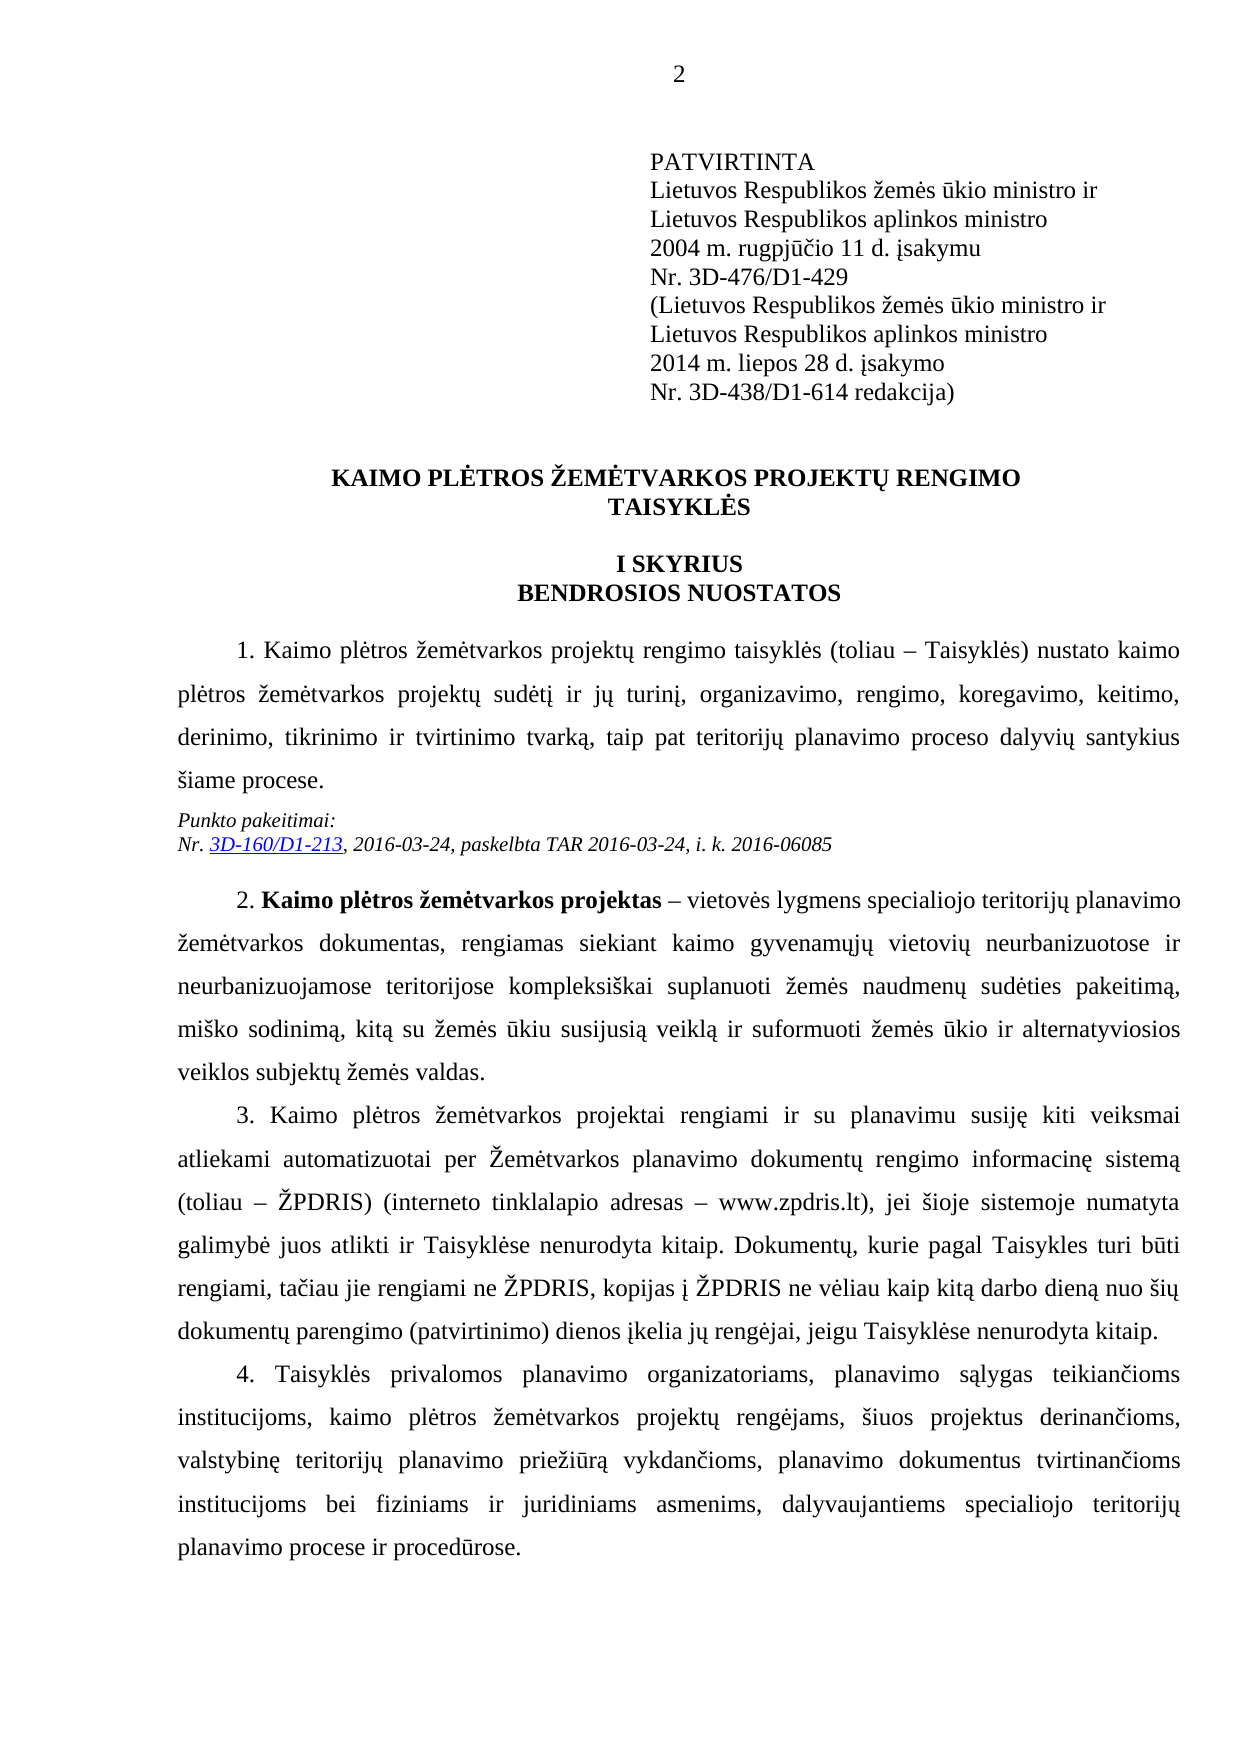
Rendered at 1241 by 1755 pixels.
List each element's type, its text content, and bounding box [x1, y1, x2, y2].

text (Lietuvos Respublikos žemės ūkio ministro ir Lietuvos Respublikos aplinkos ministro [650, 291, 1181, 348]
text 2014 m. liepos 28 d. įsakymo [650, 348, 1181, 377]
text Nr. 3D-438/D1-614 redakcija) [650, 377, 1181, 406]
text Lietuvos Respublikos aplinkos ministro [650, 204, 1181, 233]
text I SKYRIUS [177, 549, 1181, 578]
text KAIMO PLĖTROS ŽEMĖTVARKOS PROJEKTŲ RENGIMO [177, 463, 1181, 492]
text 3. Kaimo plėtros žemėtvarkos projektai rengiami ir su planavimu susiję kiti veiksmai atliekami automatizuotai per Žemėtvarkos planavimo dokumentų rengimo informacinę sistemą (toliau – ŽPDRIS) (interneto tinklalapio adresas – www.zpdris.lt), jei šioje sistemoje numatyta galimybė juos atlikti ir Taisyklėse nenurodyta kitaip. Dokumentų, kurie pagal Taisykles turi būti rengiami, tačiau jie rengiami ne ŽPDRIS, kopijas į ŽPDRIS ne vėliau kaip kitą darbo dieną nuo šių dokumentų parengimo (patvirtinimo) dienos įkelia jų rengėjai, jeigu Taisyklėse nenurodyta kitaip. [177, 1101, 1181, 1345]
text TAISYKLĖS [177, 492, 1181, 521]
text BENDROSIOS NUOSTATOS [177, 578, 1181, 607]
text 2. Kaimo plėtros žemėtvarkos projektas – vietovės lygmens specialiojo teritorijų planavimo žemėtvarkos dokumentas, rengiamas siekiant kaimo gyvenamųjų vietovių neurbanizuotose ir neurbanizuojamose teritorijose kompleksiškai suplanuoti žemės naudmenų sudėties pakeitimą, miško sodinimą, kitą su žemės ūkiu susijusią veiklą ir suformuoti žemės ūkio ir alternatyviosios veiklos subjektų žemės valdas. [177, 885, 1181, 1086]
text Nr. 3D-476/D1-429 [650, 262, 1181, 291]
text 1. Kaimo plėtros žemėtvarkos projektų rengimo taisyklės (toliau – Taisyklės) nustato kaimo plėtros žemėtvarkos projektų sudėtį ir jų turinį, organizavimo, rengimo, koregavimo, keitimo, derinimo, tikrinimo ir tvirtinimo tvarką, taip pat teritorijų planavimo proceso dalyvių santykius šiame procese. [177, 636, 1181, 794]
text 4. Taisyklės privalomos planavimo organizatoriams, planavimo sąlygas teikiančioms institucijoms, kaimo plėtros žemėtvarkos projektų rengėjams, šiuos projektus derinančioms, valstybinę teritorijų planavimo priežiūrą vykdančioms, planavimo dokumentus tvirtinančioms institucijoms bei fiziniams ir juridiniams asmenims, dalyvaujantiems specialiojo teritorijų planavimo procese ir procedūrose. [177, 1359, 1181, 1561]
text Nr. 3D-160/D1-213, 2016-03-24, paskelbta TAR 2016-03-24, i. k. 2016-06085 [177, 832, 1181, 856]
text 2004 m. rugpjūčio 11 d. įsakymu [650, 233, 1181, 262]
text PATVIRTINTA [650, 147, 1181, 176]
text Lietuvos Respublikos žemės ūkio ministro ir [650, 176, 1181, 204]
text Punkto pakeitimai: [177, 808, 1181, 832]
